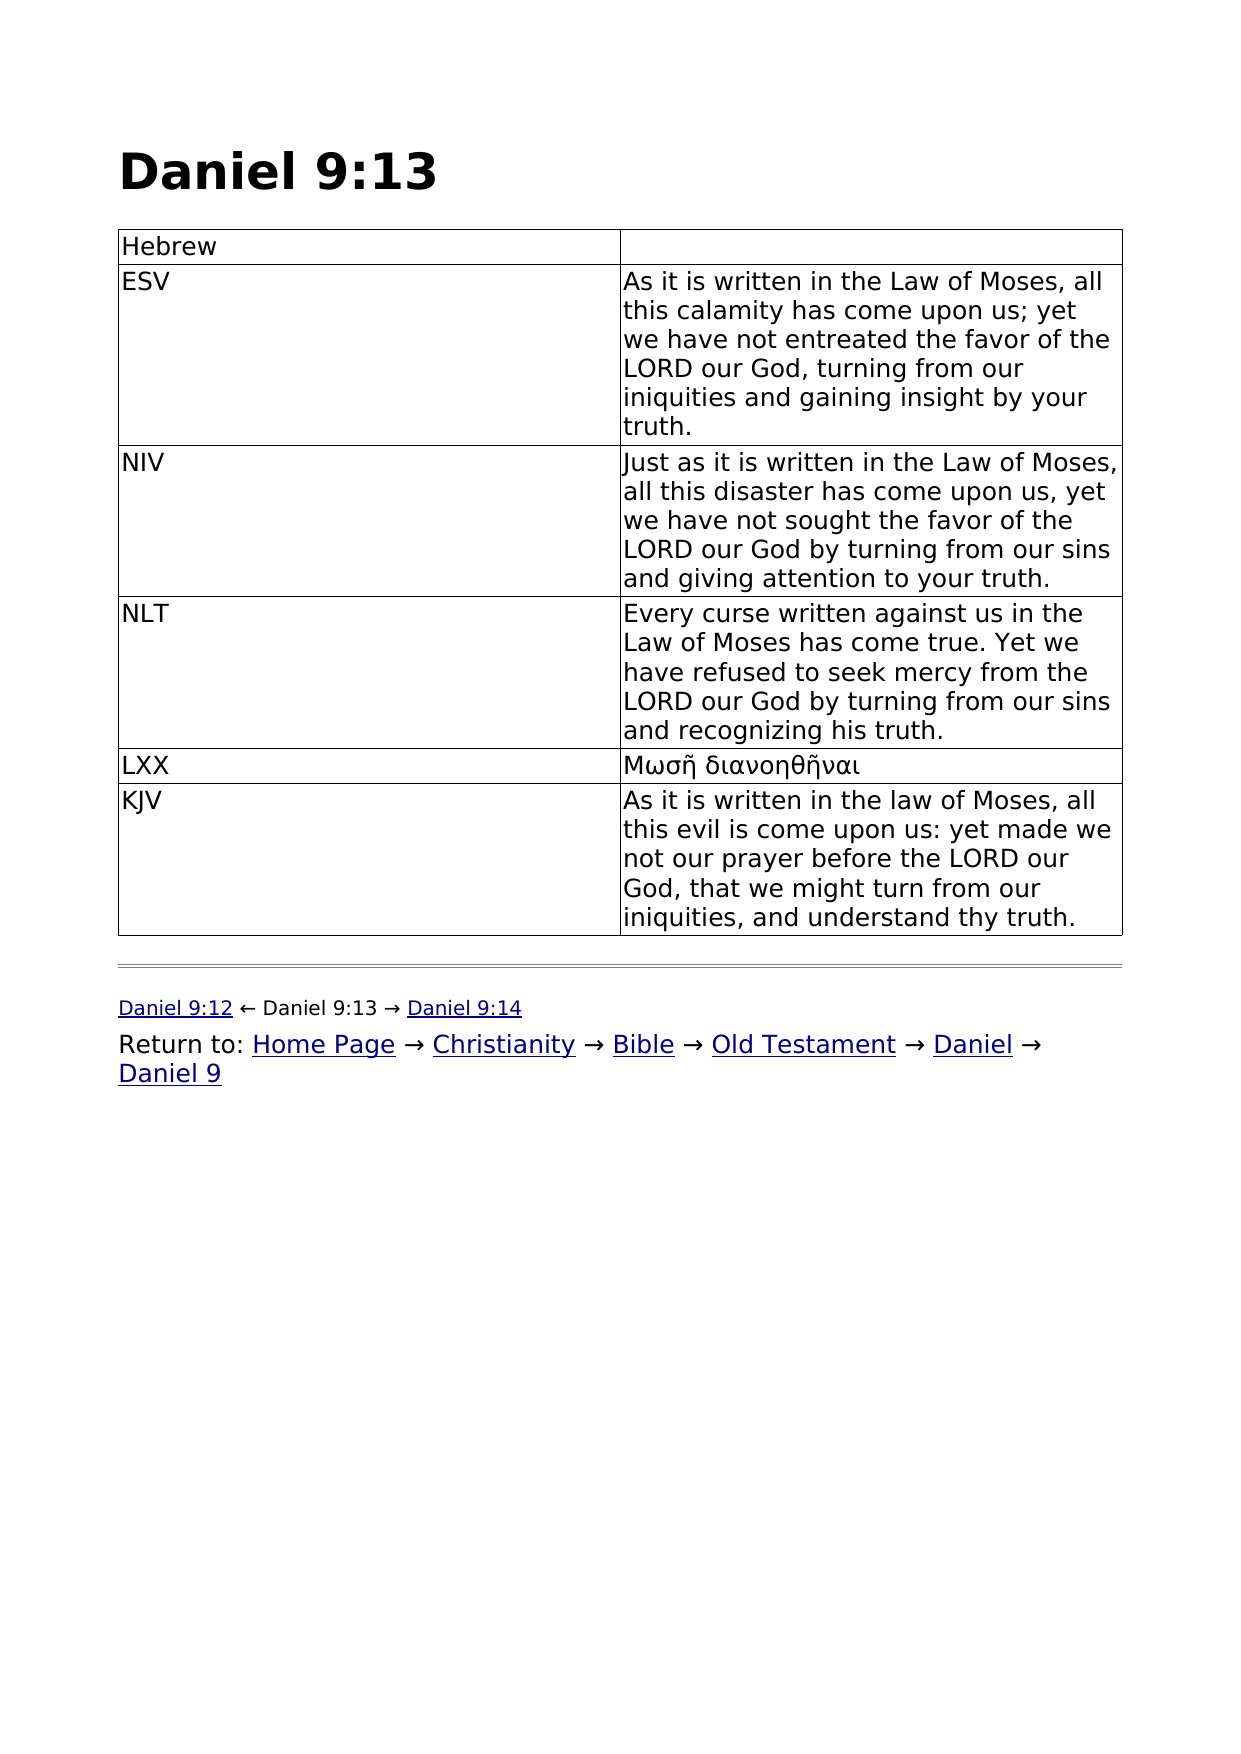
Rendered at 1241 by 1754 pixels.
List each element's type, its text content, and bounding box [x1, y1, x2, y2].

subtitle Daniel 9:13 [118, 143, 1122, 201]
table_cell Μωσῆ διανοηθῆναι [621, 749, 1122, 783]
table_cell KJV [119, 784, 620, 935]
table_cell Just as it is written in the Law of Moses, all this disaster has come upon us, yet we have not sought the favor of the LORD our God by turning from our sins and giving attention to your truth. [621, 446, 1122, 596]
table_cell LXX [119, 749, 620, 783]
table_cell ESV [119, 265, 620, 445]
table_cell As it is written in the Law of Moses, all this calamity has come upon us; yet we have not entreated the favor of the LORD our God, turning from our iniquities and gaining insight by your truth. [621, 265, 1122, 445]
table_header Hebrew [119, 230, 620, 264]
text Daniel 9:12 ← Daniel 9:13 → Daniel 9:14 [118, 996, 1122, 1030]
table_header [621, 230, 1122, 264]
table_cell As it is written in the law of Moses, all this evil is come upon us: yet made we not our prayer before the LORD our God, that we might turn from our iniquities, and understand thy truth. [621, 784, 1122, 935]
table_cell NIV [119, 446, 620, 596]
table_cell Every curse written against us in the Law of Moses has come true. Yet we have refused to seek mercy from the LORD our God by turning from our sins and recognizing his truth. [621, 597, 1122, 748]
table_cell NLT [119, 597, 620, 748]
text Return to: Home Page → Christianity → Bible → Old Testament → Daniel → Daniel 9 [118, 1030, 1122, 1089]
